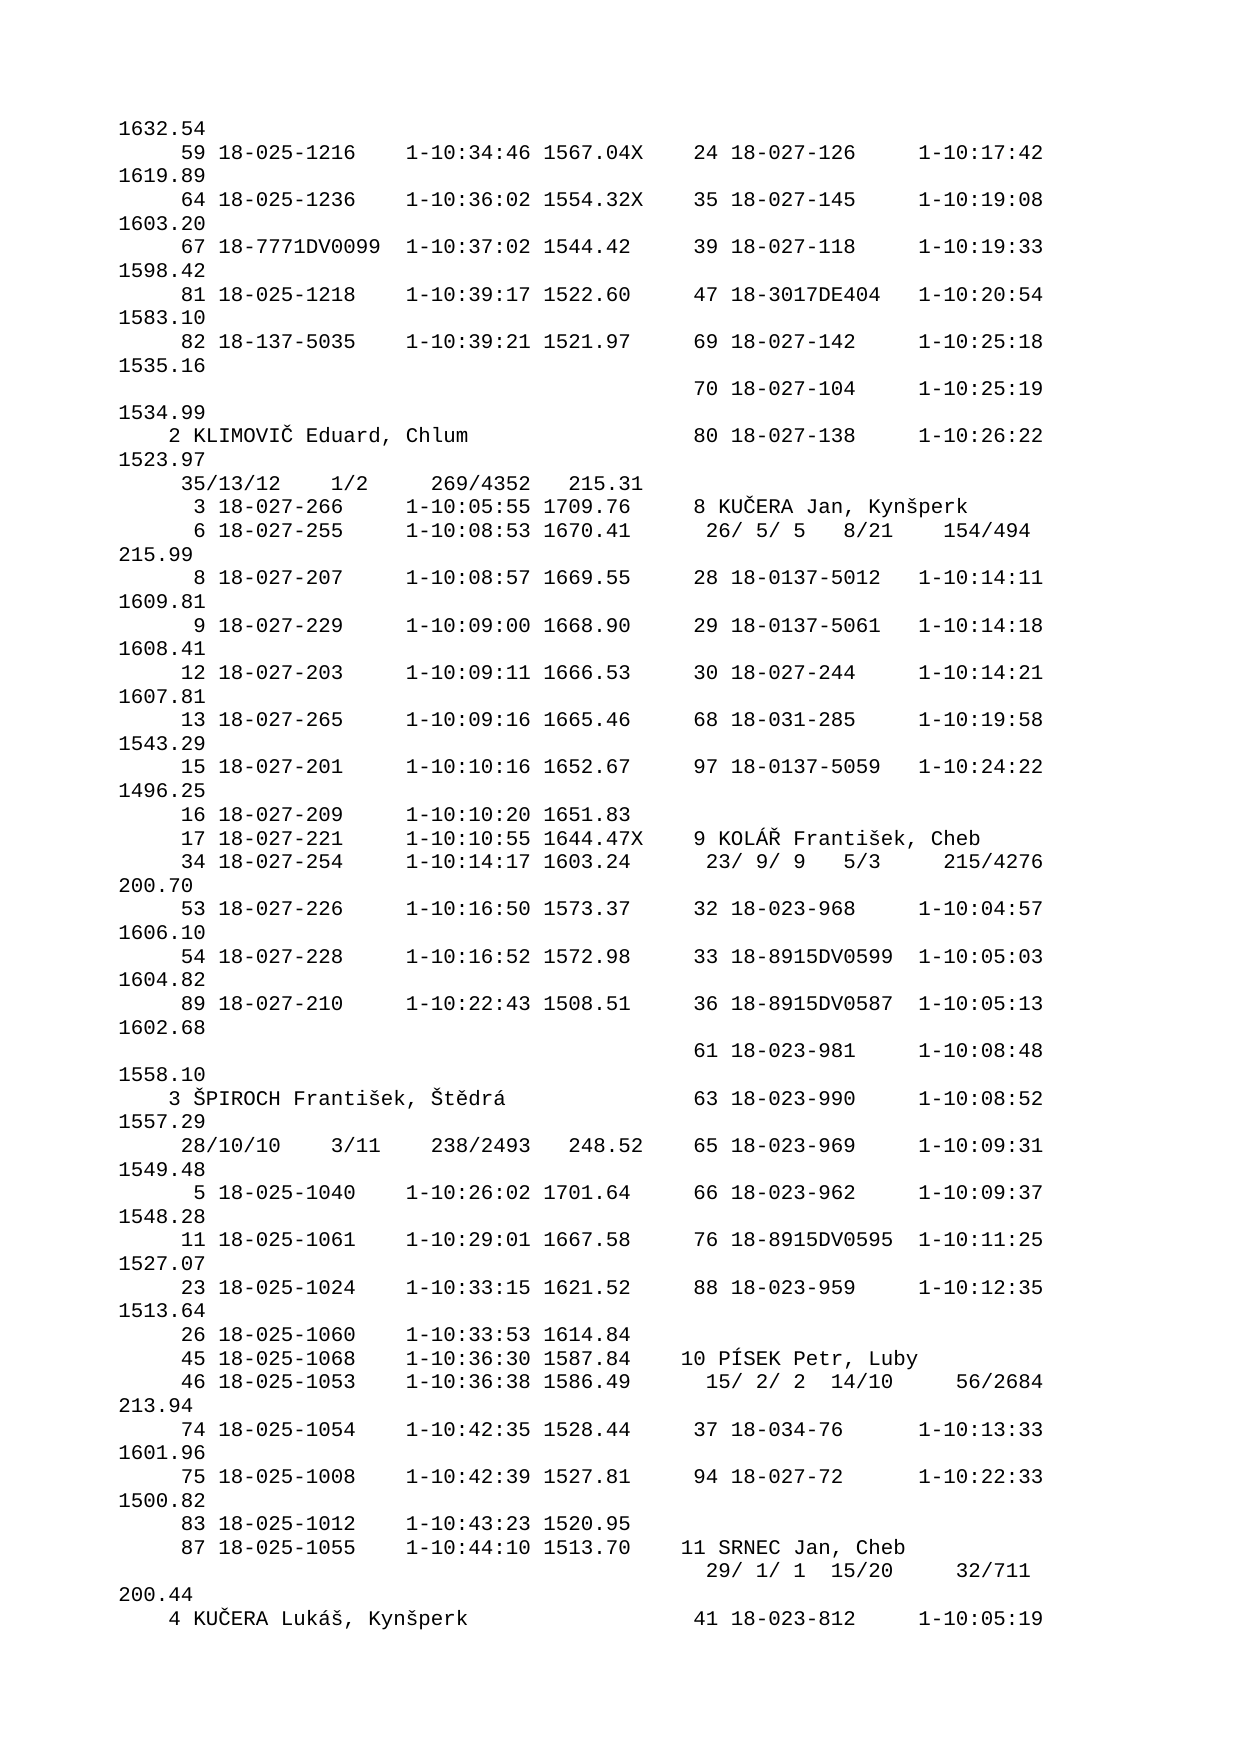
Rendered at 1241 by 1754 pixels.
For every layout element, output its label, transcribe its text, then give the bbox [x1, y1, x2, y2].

text 28/10/10 3/11 238/2493 248.52 65 18-023-969 1-10:09:31 1549.48 [118, 1135, 1122, 1182]
text 35/13/12 1/2 269/4352 215.31 [118, 473, 1122, 496]
text 64 18-025-1236 1-10:36:02 1554.32X 35 18-027-145 1-10:19:08 1603.20 [118, 189, 1122, 236]
text 82 18-137-5035 1-10:39:21 1521.97 69 18-027-142 1-10:25:18 1535.16 [118, 331, 1122, 378]
text 61 18-023-981 1-10:08:48 1558.10 [118, 1040, 1122, 1088]
text 45 18-025-1068 1-10:36:30 1587.84 10 PÍSEK Petr, Luby [118, 1348, 1122, 1371]
text 12 18-027-203 1-10:09:11 1666.53 30 18-027-244 1-10:14:21 1607.81 [118, 662, 1122, 709]
text 74 18-025-1054 1-10:42:35 1528.44 37 18-034-76 1-10:13:33 1601.96 [118, 1419, 1122, 1466]
text 13 18-027-265 1-10:09:16 1665.46 68 18-031-285 1-10:19:58 1543.29 [118, 709, 1122, 757]
text 83 18-025-1012 1-10:43:23 1520.95 [118, 1513, 1122, 1537]
text 16 18-027-209 1-10:10:20 1651.83 [118, 804, 1122, 827]
text 67 18-7771DV0099 1-10:37:02 1544.42 39 18-027-118 1-10:19:33 1598.42 [118, 236, 1122, 284]
text 53 18-027-226 1-10:16:50 1573.37 32 18-023-968 1-10:04:57 1606.10 [118, 898, 1122, 946]
text 1632.54 [118, 118, 1122, 142]
text 70 18-027-104 1-10:25:19 1534.99 [118, 378, 1122, 426]
text 15 18-027-201 1-10:10:16 1652.67 97 18-0137-5059 1-10:24:22 1496.25 [118, 757, 1122, 804]
text 2 KLIMOVIČ Eduard, Chlum 80 18-027-138 1-10:26:22 1523.97 [118, 426, 1122, 473]
text 17 18-027-221 1-10:10:55 1644.47X 9 KOLÁŘ František, Cheb [118, 827, 1122, 851]
text 6 18-027-255 1-10:08:53 1670.41 26/ 5/ 5 8/21 154/494 215.99 [118, 520, 1122, 567]
text 34 18-027-254 1-10:14:17 1603.24 23/ 9/ 9 5/3 215/4276 200.70 [118, 851, 1122, 898]
text 54 18-027-228 1-10:16:52 1572.98 33 18-8915DV0599 1-10:05:03 1604.82 [118, 946, 1122, 993]
text 29/ 1/ 1 15/20 32/711 200.44 [118, 1561, 1122, 1608]
text 75 18-025-1008 1-10:42:39 1527.81 94 18-027-72 1-10:22:33 1500.82 [118, 1466, 1122, 1513]
text 89 18-027-210 1-10:22:43 1508.51 36 18-8915DV0587 1-10:05:13 1602.68 [118, 993, 1122, 1040]
text 5 18-025-1040 1-10:26:02 1701.64 66 18-023-962 1-10:09:37 1548.28 [118, 1182, 1122, 1229]
text 46 18-025-1053 1-10:36:38 1586.49 15/ 2/ 2 14/10 56/2684 213.94 [118, 1371, 1122, 1419]
text 26 18-025-1060 1-10:33:53 1614.84 [118, 1324, 1122, 1348]
text 81 18-025-1218 1-10:39:17 1522.60 47 18-3017DE404 1-10:20:54 1583.10 [118, 284, 1122, 331]
text 4 KUČERA Lukáš, Kynšperk 41 18-023-812 1-10:05:19 [118, 1608, 1122, 1631]
text 3 18-027-266 1-10:05:55 1709.76 8 KUČERA Jan, Kynšperk [118, 496, 1122, 520]
text 3 ŠPIROCH František, Štědrá 63 18-023-990 1-10:08:52 1557.29 [118, 1088, 1122, 1135]
text 8 18-027-207 1-10:08:57 1669.55 28 18-0137-5012 1-10:14:11 1609.81 [118, 567, 1122, 615]
text 9 18-027-229 1-10:09:00 1668.90 29 18-0137-5061 1-10:14:18 1608.41 [118, 615, 1122, 662]
text 59 18-025-1216 1-10:34:46 1567.04X 24 18-027-126 1-10:17:42 1619.89 [118, 142, 1122, 189]
text 87 18-025-1055 1-10:44:10 1513.70 11 SRNEC Jan, Cheb [118, 1537, 1122, 1561]
text 23 18-025-1024 1-10:33:15 1621.52 88 18-023-959 1-10:12:35 1513.64 [118, 1277, 1122, 1324]
text 11 18-025-1061 1-10:29:01 1667.58 76 18-8915DV0595 1-10:11:25 1527.07 [118, 1229, 1122, 1277]
